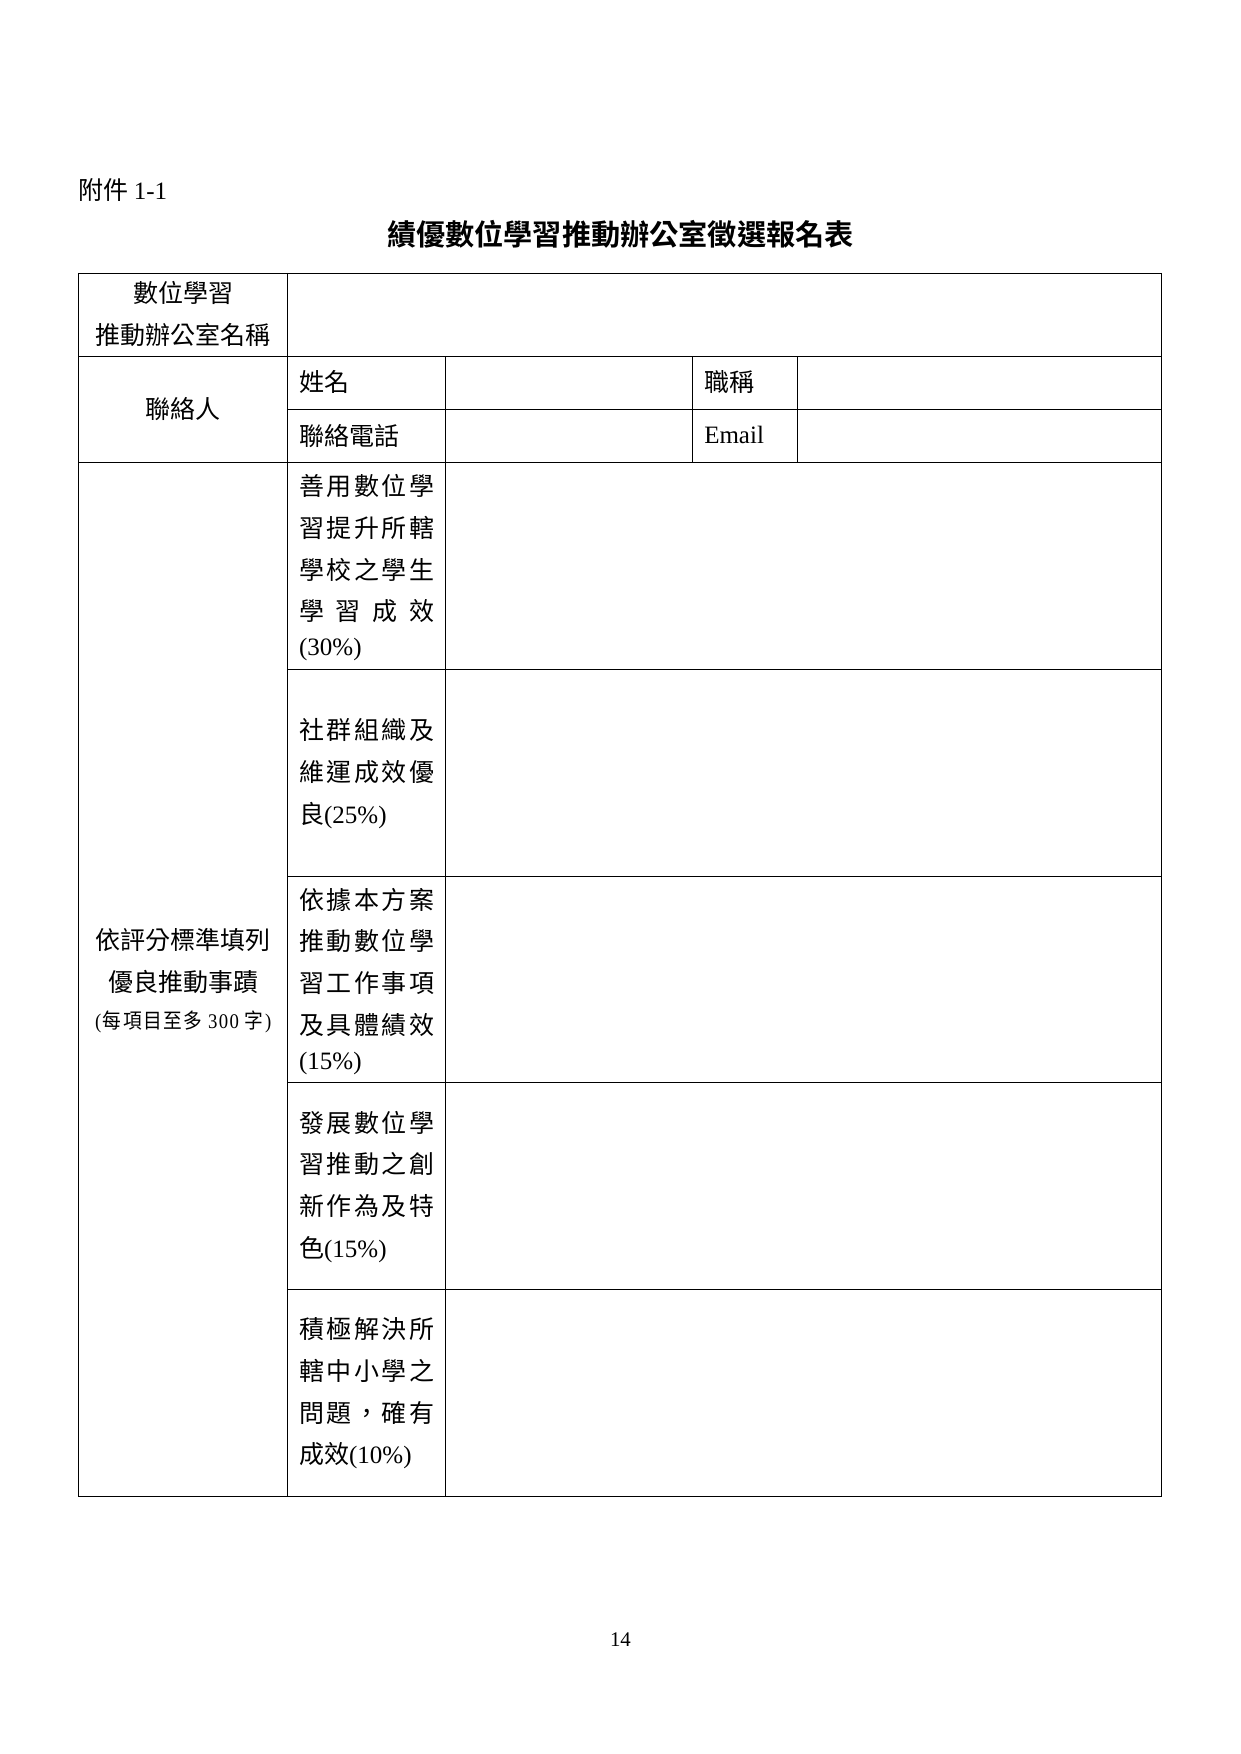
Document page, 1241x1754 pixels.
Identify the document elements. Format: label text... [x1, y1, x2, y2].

table_cell 善用數位學習提升所轄學校之學生學習成效(30%) [288, 463, 445, 669]
table_cell [446, 410, 692, 462]
table_cell 姓名 [288, 357, 445, 409]
table_header 數位學習 推動辦公室名稱 [79, 274, 287, 356]
table_cell [798, 410, 1161, 462]
table_cell 積極解決所轄中小學之問題，確有成效(10%) [288, 1290, 445, 1496]
table_cell [798, 357, 1161, 409]
table_cell 發展數位學習推動之創新作為及特色(15%) [288, 1083, 445, 1289]
table_cell [446, 1083, 1161, 1289]
table_cell [446, 670, 1161, 876]
table_cell 依評分標準填列優良推動事蹟 (每項目至多300字) [79, 463, 287, 1496]
table_cell 聯絡人 [79, 357, 287, 462]
table_cell 社群組織及維運成效優良(25%) [288, 670, 445, 876]
table_cell [446, 877, 1161, 1082]
table_cell Email [693, 410, 797, 462]
table_cell 依據本方案推動數位學習工作事項及具體績效(15%) [288, 877, 445, 1082]
table_header [288, 274, 1161, 356]
table_cell [446, 357, 692, 409]
text 績優數位學習推動辦公室徵選報名表 [78, 212, 1162, 254]
text 附件1-1 [78, 170, 1162, 206]
table_cell 職稱 [693, 357, 797, 409]
table_cell 聯絡電話 [288, 410, 445, 462]
table_cell [446, 463, 1161, 669]
table_cell [446, 1290, 1161, 1496]
